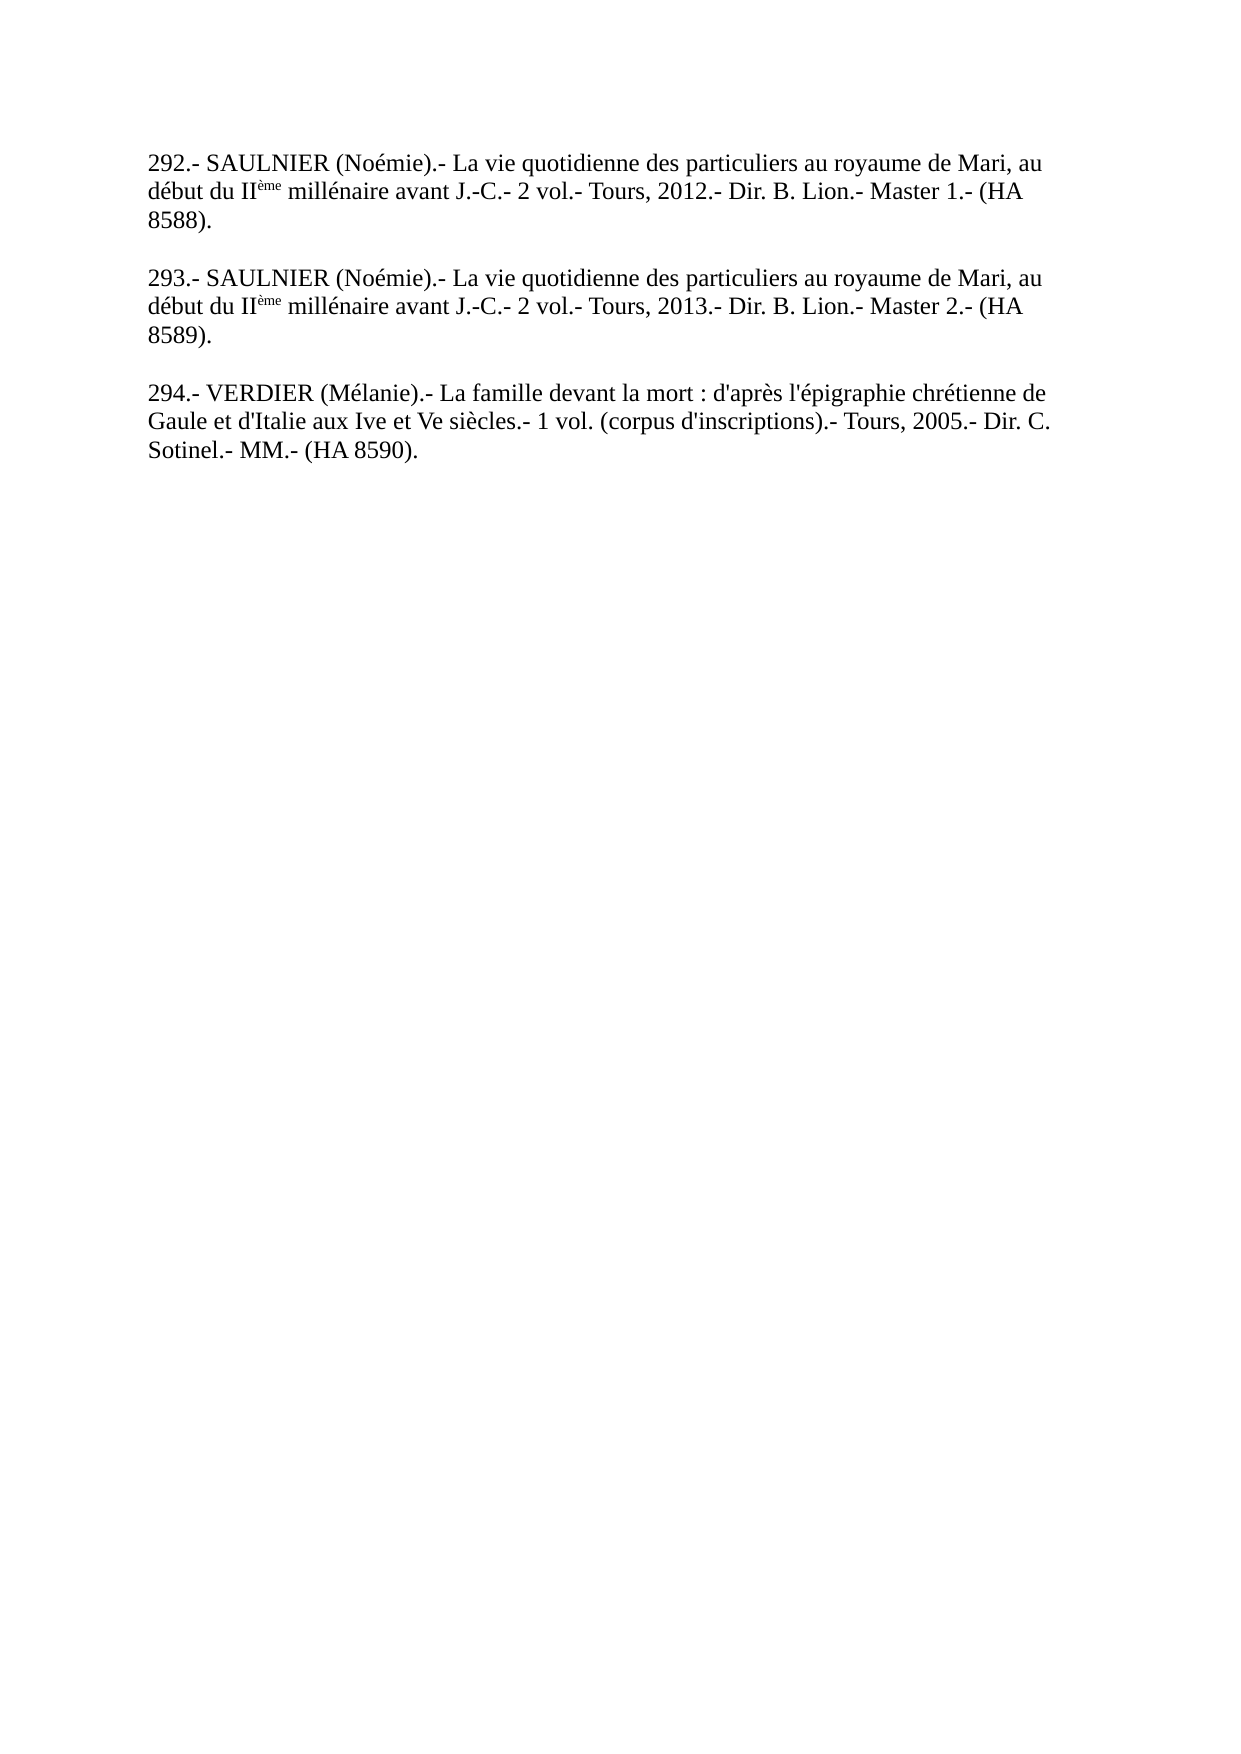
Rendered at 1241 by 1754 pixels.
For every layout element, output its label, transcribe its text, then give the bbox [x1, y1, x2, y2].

text 294.- VERDIER (Mélanie).- La famille devant la mort : d'après l'épigraphie chrétienne de Gaule et d'Italie aux Ive et Ve siècles.- 1 vol. (corpus d'inscriptions).- Tours, 2005.- Dir. C. Sotinel.- MM.- (HA 8590). [148, 378, 1092, 464]
text 292.- SAULNIER (Noémie).- La vie quotidienne des particuliers au royaume de Mari, au début du IIème millénaire avant J.-C.- 2 vol.- Tours, 2012.- Dir. B. Lion.- Master 1.- (HA 8588). [148, 148, 1092, 234]
text 293.- SAULNIER (Noémie).- La vie quotidienne des particuliers au royaume de Mari, au début du IIème millénaire avant J.-C.- 2 vol.- Tours, 2013.- Dir. B. Lion.- Master 2.- (HA 8589). [148, 263, 1092, 349]
